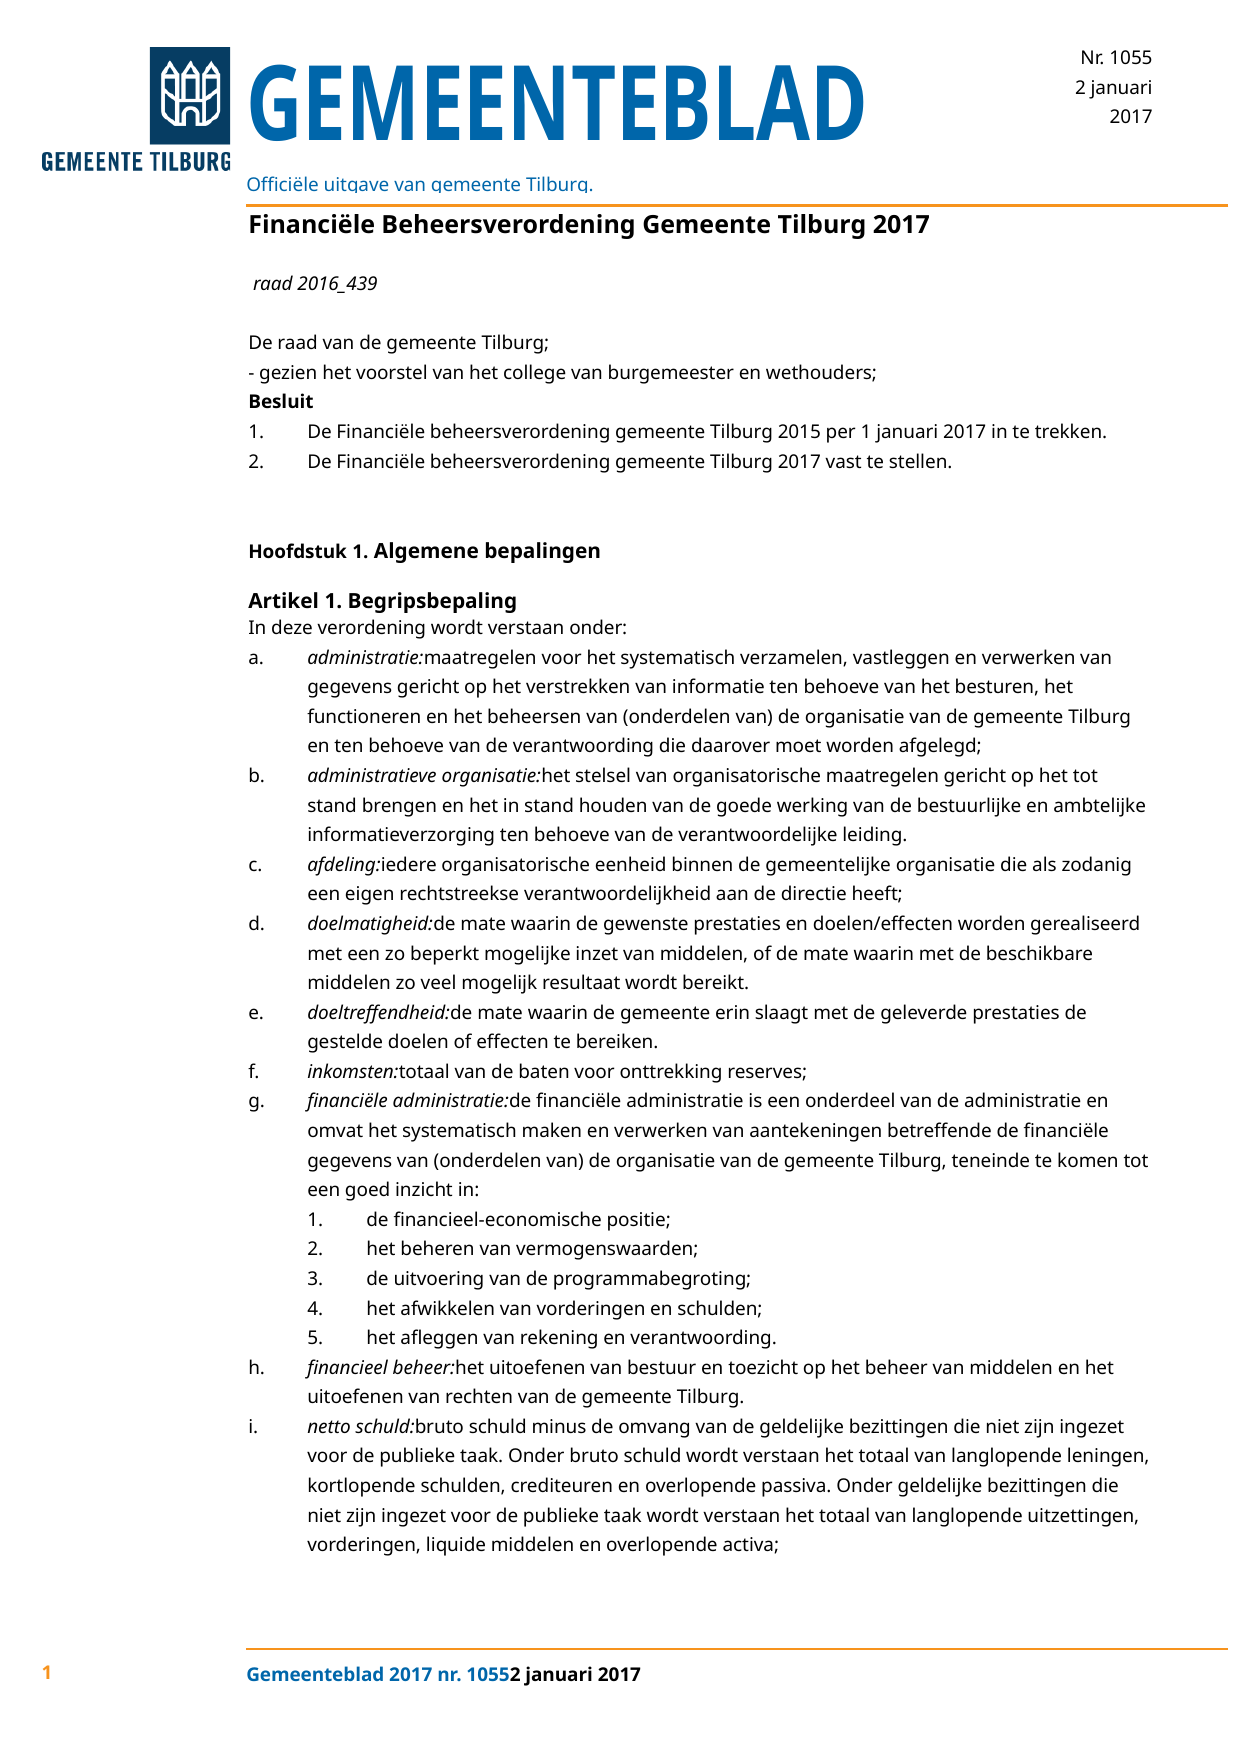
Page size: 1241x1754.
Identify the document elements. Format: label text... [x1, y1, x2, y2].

list doeltreffendheid:de mate waarin de gemeente erin slaagt met de geleverde prestaties de gestelde doelen of effecten te bereiken. [248, 999, 1152, 1054]
list financieel beheer:het uitoefenen van bestuur en toezicht op het beheer van middelen en het uitoefenen van rechten van de gemeente Tilburg. [248, 1354, 1152, 1409]
list het afwikkelen van vorderingen en schulden; [307, 1295, 1152, 1320]
list administratieve organisatie:het stelsel van organisatorische maatregelen gericht op het tot stand brengen en het in stand houden van de goede werking van de bestuurlijke en ambtelijke informatieverzorging ten behoeve van de verantwoordelijke leiding. [248, 762, 1152, 847]
list De Financiële beheersverordening gemeente Tilburg 2015 per 1 januari 2017 in te trekken. [248, 418, 1152, 444]
text Financiële Beheersverordening Gemeente Tilburg 2017 [248, 207, 1152, 241]
list administratie:maatregelen voor het systematisch verzamelen, vastleggen en verwerken van gegevens gericht op het verstrekken van informatie ten behoeve van het besturen, het functioneren en het beheersen van (onderdelen van) de organisatie van de gemeente Tilburg en ten behoeve van de verantwoording die daarover moet worden afgelegd; [248, 644, 1152, 758]
list afdeling:iedere organisatorische eenheid binnen de gemeentelijke organisatie die als zodanig een eigen rechtstreekse verantwoordelijkheid aan de directie heeft; [248, 851, 1152, 906]
list het afleggen van rekening en verantwoording. [307, 1324, 1152, 1350]
text Hoofdstuk 1. Algemene bepalingen [248, 537, 1152, 565]
list de uitvoering van de programmabegroting; [307, 1265, 1152, 1291]
list doelmatigheid:de mate waarin de gewenste prestaties en doelen/effecten worden gerealiseerd met een zo beperkt mogelijke inzet van middelen, of de mate waarin met de beschikbare middelen zo veel mogelijk resultaat wordt bereikt. [248, 910, 1152, 995]
text De raad van de gemeente Tilburg; [248, 329, 1152, 355]
list De Financiële beheersverordening gemeente Tilburg 2017 vast te stellen. [248, 448, 1152, 473]
list het beheren van vermogenswaarden; [307, 1236, 1152, 1261]
text In deze verordening wordt verstaan onder: [248, 614, 1152, 640]
picture [41, 47, 231, 172]
list netto schuld:bruto schuld minus de omvang van de geldelijke bezittingen die niet zijn ingezet voor de publieke taak. Onder bruto schuld wordt verstaan het totaal van langlopende leningen, kortlopende schulden, crediteuren en overlopende passiva. Onder geldelijke bezittingen die niet zijn ingezet voor de publieke taak wordt verstaan het totaal van langlopende uitzettingen, vorderingen, liquide middelen en overlopende activa; [248, 1413, 1152, 1557]
text raad 2016_439 [248, 270, 1152, 296]
list inkomsten:totaal van de baten voor onttrekking reserves; [248, 1058, 1152, 1084]
text - gezien het voorstel van het college van burgemeester en wethouders; [248, 359, 1152, 385]
list de financieel-economische positie; [307, 1206, 1152, 1232]
text Artikel 1. Begripsbepaling [248, 586, 1152, 614]
text Besluit [248, 389, 1152, 414]
list financiële administratie:de financiële administratie is een onderdeel van de administratie en omvat het systematisch maken en verwerken van aantekeningen betreffende de financiële gegevens van (onderdelen van) de organisatie van de gemeente Tilburg, teneinde te komen tot een goed inzicht in: [248, 1088, 1152, 1202]
